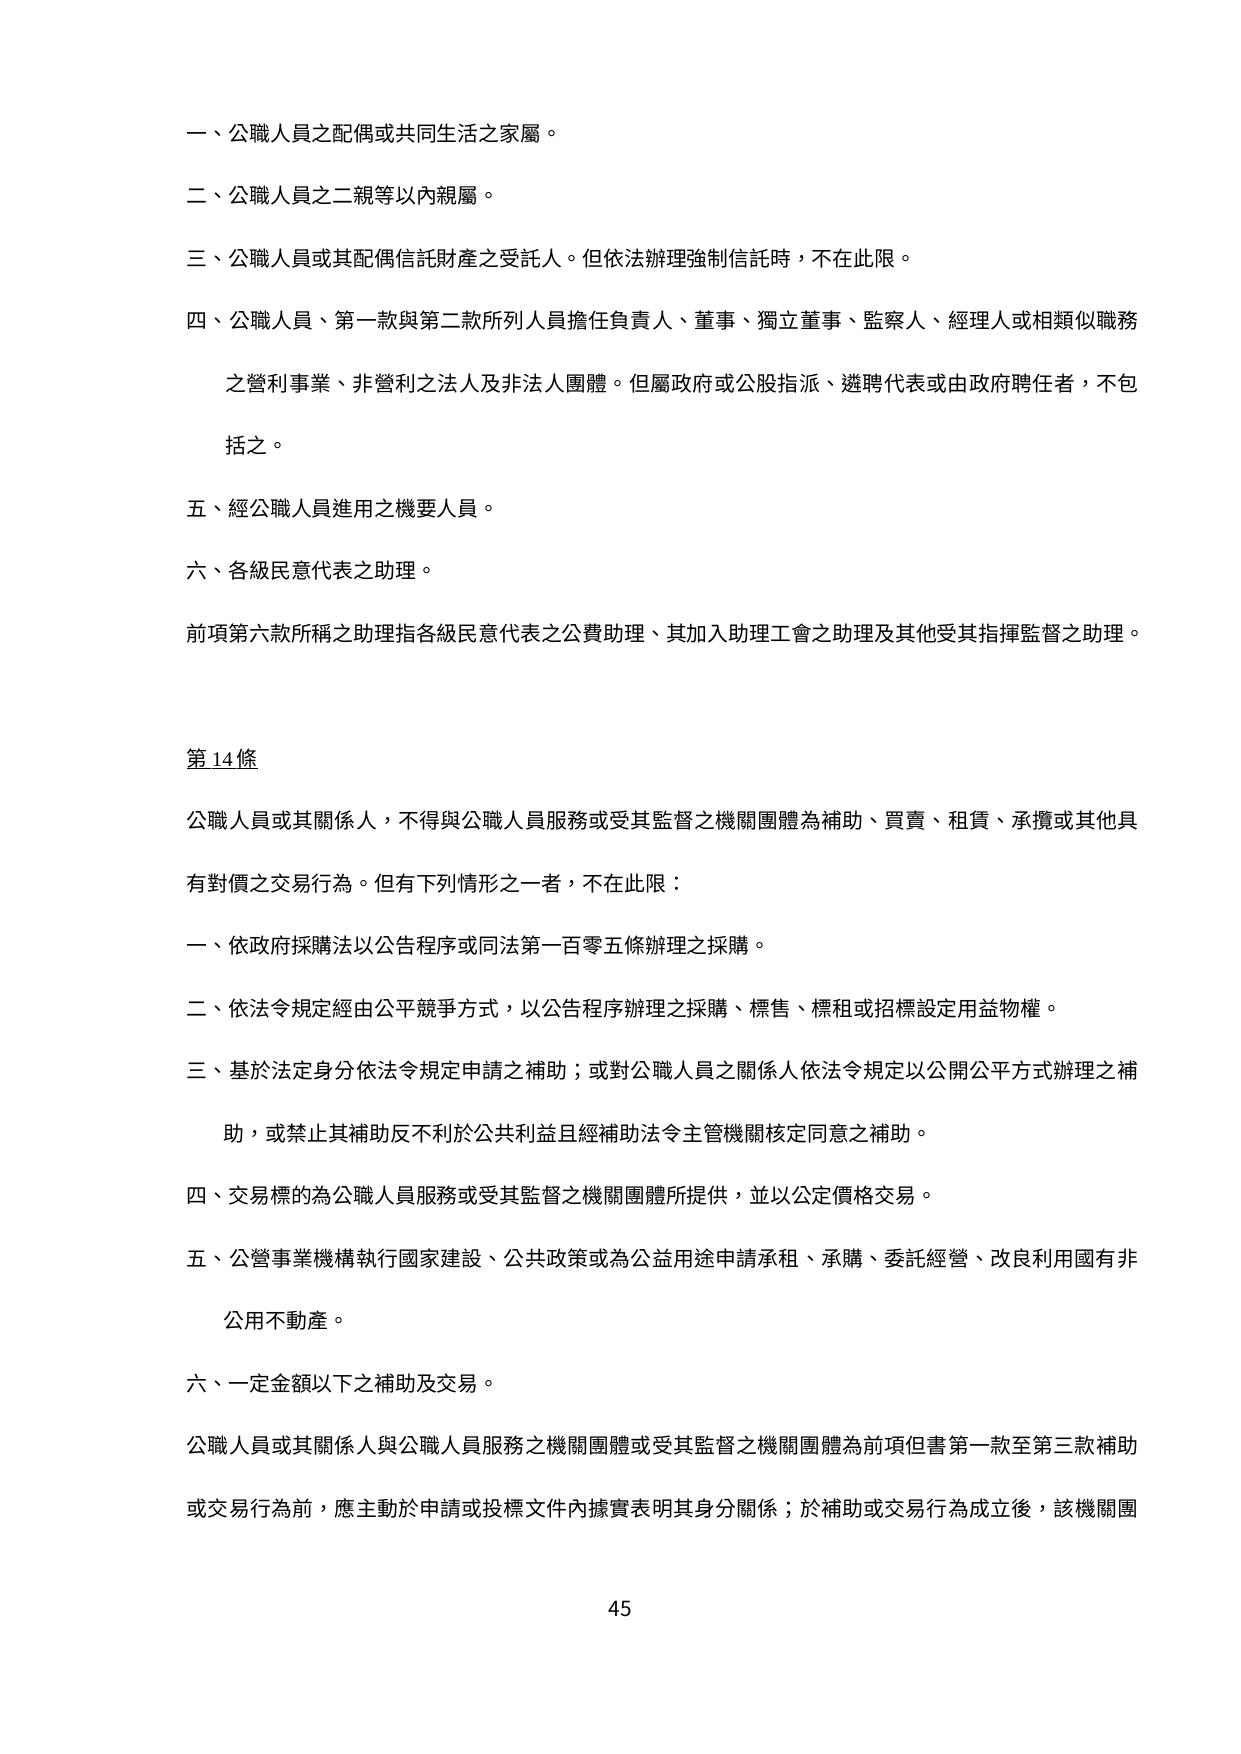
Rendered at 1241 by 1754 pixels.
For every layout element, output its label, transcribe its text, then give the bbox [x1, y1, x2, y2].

text 第14條 [187, 715, 1142, 778]
text 三、公職人員或其配偶信託財產之受託人。但依法辦理強制信託時，不在此限。 [187, 215, 1142, 278]
text 六、各級民意代表之助理。 [187, 528, 1142, 590]
text 六、一定金額以下之補助及交易。 [187, 1340, 1142, 1403]
text 一、依政府採購法以公告程序或同法第一百零五條辦理之採購。 [187, 903, 1142, 965]
text 公職人員或其關係人，不得與公職人員服務或受其監督之機關團體為補助、買賣、租賃、承攬或其他具有對價之交易行為。但有下列情形之一者，不在此限： [187, 778, 1142, 903]
text 二、公職人員之二親等以內親屬。 [187, 153, 1142, 215]
text 二、依法令規定經由公平競爭方式，以公告程序辦理之採購、標售、標租或招標設定用益物權。 [187, 965, 1142, 1028]
text 公職人員或其關係人與公職人員服務之機關團體或受其監督之機關團體為前項但書第一款至第三款補助或交易行為前，應主動於申請或投標文件內據實表明其身分關係；於補助或交易行為成立後，該機關團 [187, 1403, 1142, 1528]
text 四、交易標的為公職人員服務或受其監督之機關團體所提供，並以公定價格交易。 [187, 1153, 1142, 1215]
text 五、公營事業機構執行國家建設、公共政策或為公益用途申請承租、承購、委託經營、改良利用國有非公用不動產。 [187, 1215, 1142, 1340]
text 一、公職人員之配偶或共同生活之家屬。 [187, 90, 1142, 153]
text 四、公職人員、第一款與第二款所列人員擔任負責人、董事、獨立董事、監察人、經理人或相類似職務之營利事業、非營利之法人及非法人團體。但屬政府或公股指派、遴聘代表或由政府聘任者，不包括之。 [187, 278, 1142, 465]
text 三、基於法定身分依法令規定申請之補助；或對公職人員之關係人依法令規定以公開公平方式辦理之補助，或禁止其補助反不利於公共利益且經補助法令主管機關核定同意之補助。 [187, 1028, 1142, 1153]
text 五、經公職人員進用之機要人員。 [187, 465, 1142, 528]
text 前項第六款所稱之助理指各級民意代表之公費助理、其加入助理工會之助理及其他受其指揮監督之助理。 [187, 590, 1142, 653]
